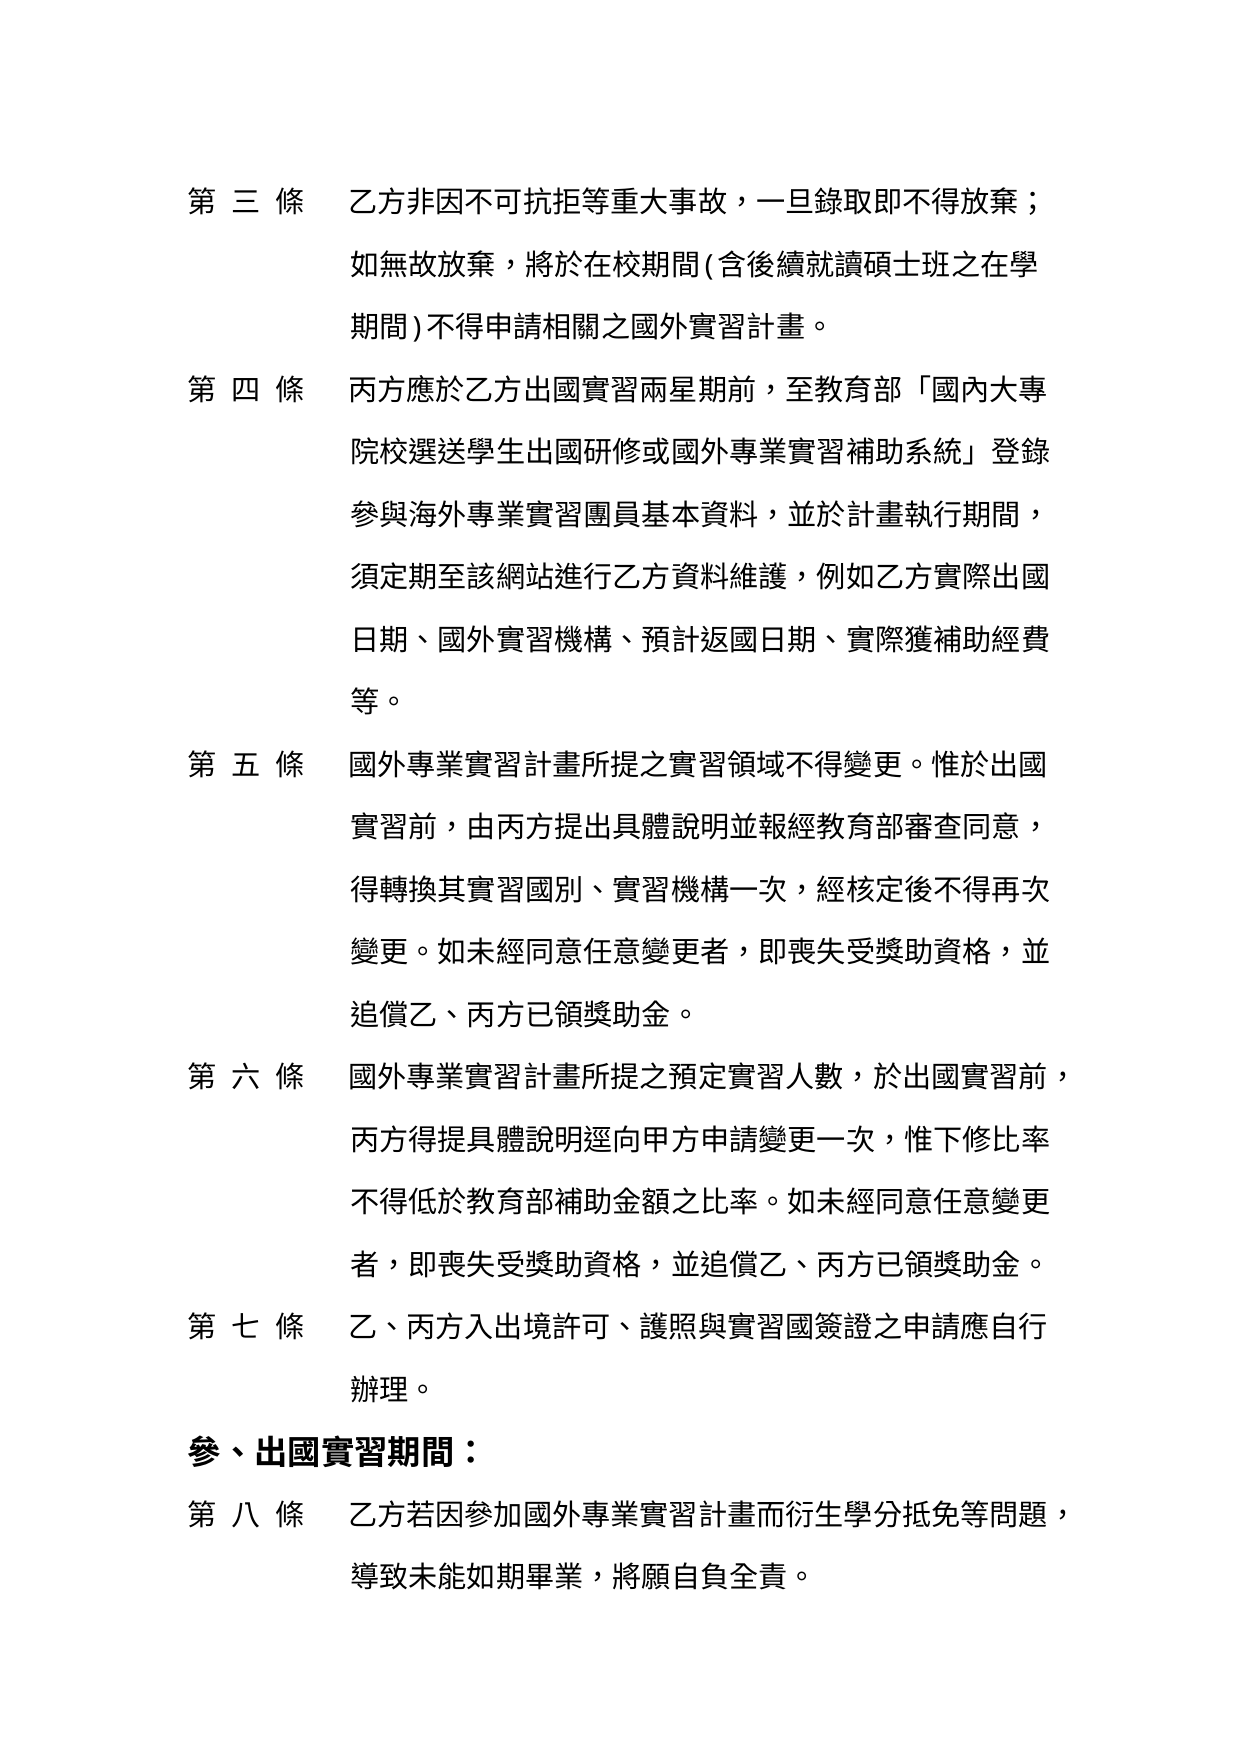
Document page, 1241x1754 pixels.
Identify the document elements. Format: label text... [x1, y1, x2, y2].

text 第 五 條 國外專業實習計畫所提之實習領域不得變更。惟於出國實習前，由丙方提出具體說明並報經教育部審查同意，得轉換其實習國別、實習機構一次，經核定後不得再次變更。如未經同意任意變更者，即喪失受獎助資格，並追償乙、丙方已領獎助金。 [187, 721, 1053, 1033]
text 第 七 條 乙、丙方入出境許可、護照與實習國簽證之申請應自行辦理。 [187, 1283, 1053, 1408]
text 參、出國實習期間： [188, 1408, 1053, 1471]
text 第 四 條 丙方應於乙方出國實習兩星期前，至教育部「國內大專院校選送學生出國研修或國外專業實習補助系統」登錄參與海外專業實習團員基本資料，並於計畫執行期間，須定期至該網站進行乙方資料維護，例如乙方實際出國日期、國外實習機構、預計返國日期、實際獲補助經費等。 [187, 346, 1053, 721]
text 第 三 條 乙方非因不可抗拒等重大事故，一旦錄取即不得放棄；如無故放棄，將於在校期間(含後續就讀碩士班之在學期間)不得申請相關之國外實習計畫。 [187, 158, 1053, 346]
text 第 八 條 乙方若因參加國外專業實習計畫而衍生學分抵免等問題，導致未能如期畢業，將願自負全責。 [187, 1471, 1053, 1596]
text 第 六 條 國外專業實習計畫所提之預定實習人數，於出國實習前，丙方得提具體說明逕向甲方申請變更一次，惟下修比率不得低於教育部補助金額之比率。如未經同意任意變更者，即喪失受獎助資格，並追償乙、丙方已領獎助金。 [187, 1033, 1053, 1283]
